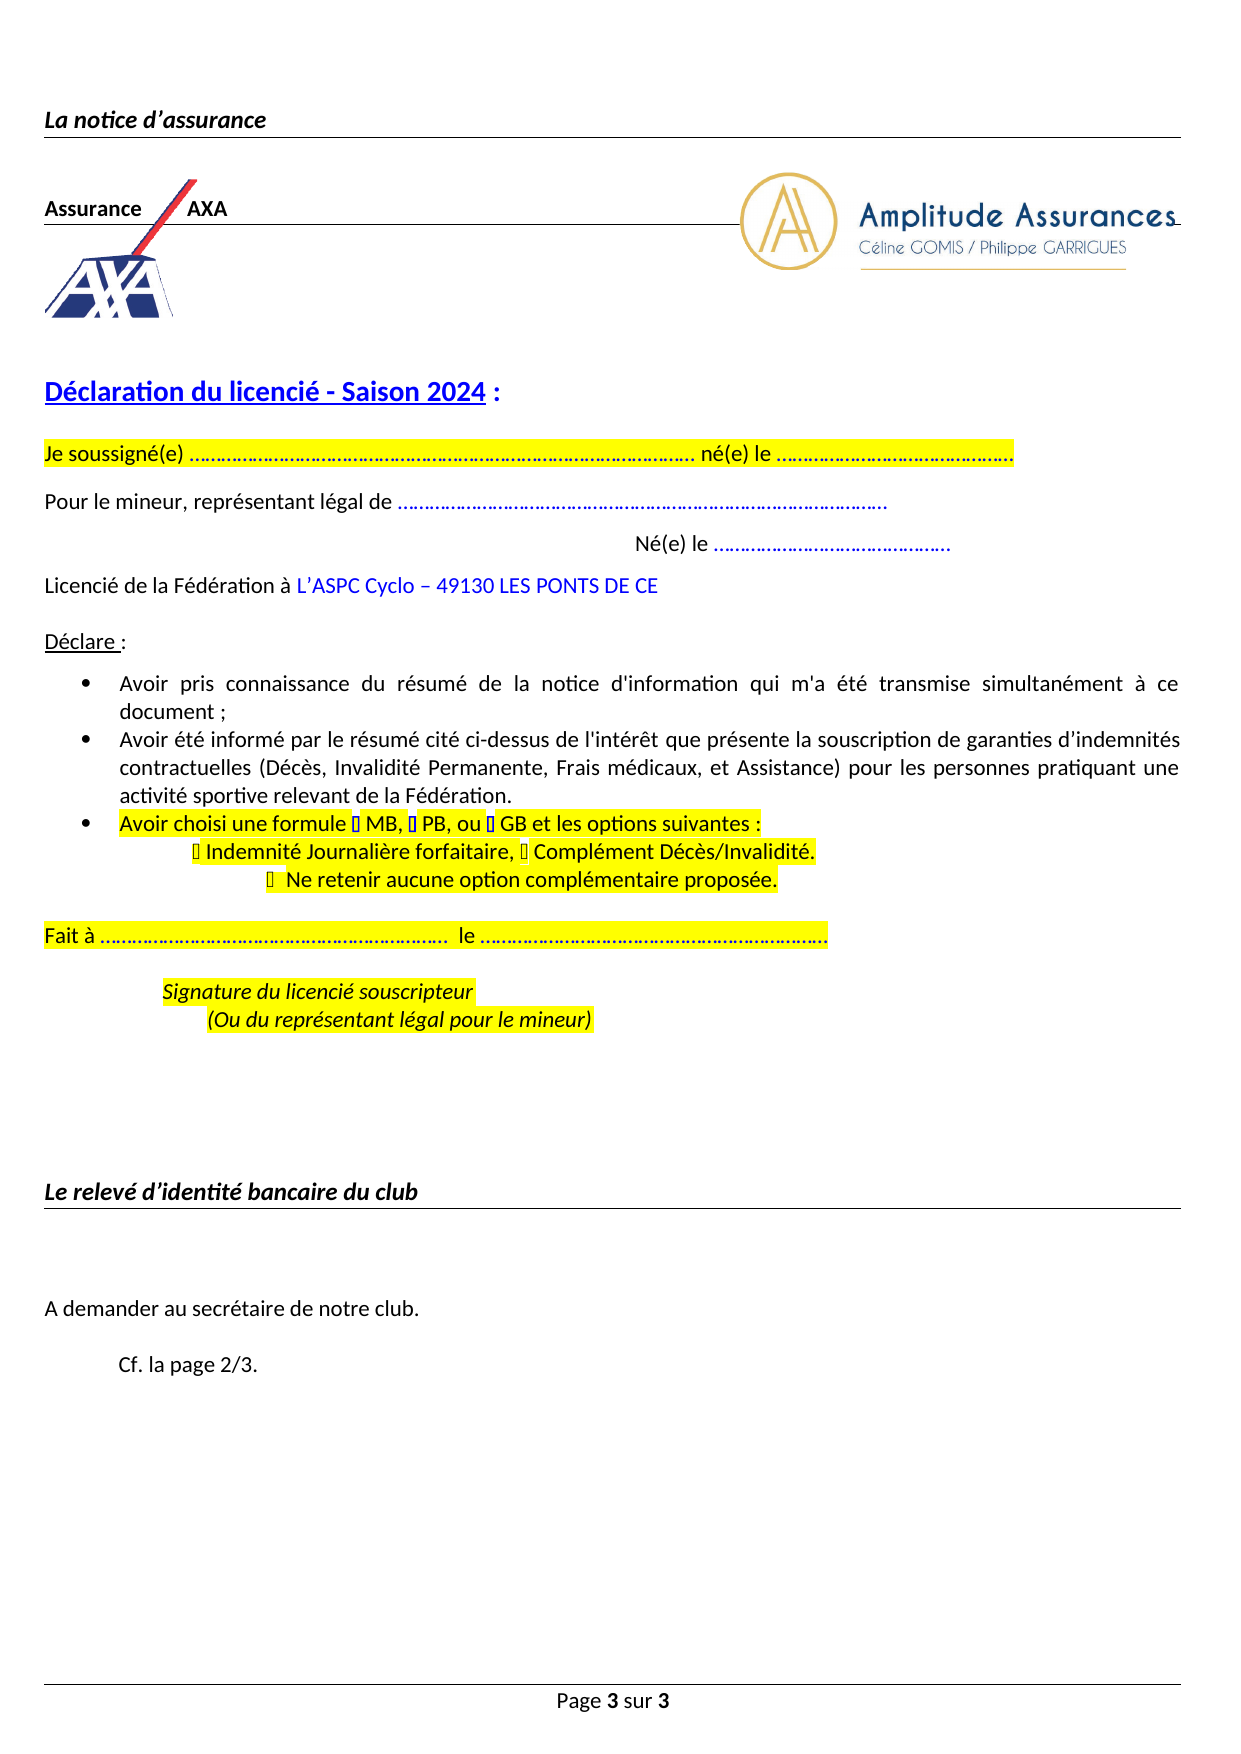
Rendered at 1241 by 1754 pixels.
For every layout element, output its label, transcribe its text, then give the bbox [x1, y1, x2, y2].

text Fait à ………………………………………………………… le ………………………………………………………… [44, 921, 1181, 949]
list Avoir été informé par le résumé cité ci-dessus de l'intérêt que présente la souscription de garanties d’indemnités contractuelles (Décès, Invalidité Permanente, Frais médicaux, et Assistance) pour les personnes pratiquant une activité sportive relevant de la Fédération. [82, 725, 1181, 809]
text AXA [165, 194, 746, 224]
text Signature du licencié souscripteur [44, 977, 1181, 1006]
text  Indemnité Journalière forfaitaire,  Complément Décès/Invalidité. [119, 837, 1181, 865]
text Né(e) le ……………………………………… [44, 529, 1181, 557]
text Je soussigné(e) …………………………………………………………………………………… né(e) le ……………………………………… [44, 439, 1181, 467]
text La notice d’assurance [44, 104, 1181, 137]
text Déclare : [44, 627, 1181, 655]
text Pour le mineur, représentant légal de ………………………………………………………………………………… [44, 487, 1181, 515]
text Déclaration du licencié - Saison 2024 : [44, 373, 1181, 408]
text (Ou du représentant légal pour le mineur) [44, 1006, 1181, 1033]
list Avoir choisi une formule  MB,  PB, ou  GB et les options suivantes : [82, 809, 1181, 837]
text [831, 194, 1181, 224]
text  Ne retenir aucune option complémentaire proposée. [193, 865, 1181, 893]
text Cf. la page 2/3. [44, 1350, 1181, 1378]
text Licencié de la Fédération à L’ASPC Cyclo – 49130 LES PONTS DE CE [44, 571, 1181, 599]
text A demander au secrétaire de notre club. [44, 1294, 1181, 1322]
text Le relevé d’identité bancaire du club [44, 1176, 1181, 1208]
list Avoir pris connaissance du résumé de la notice d'information qui m'a été transmise simultanément à ce document ; [82, 669, 1181, 725]
text Assurance [44, 194, 176, 224]
